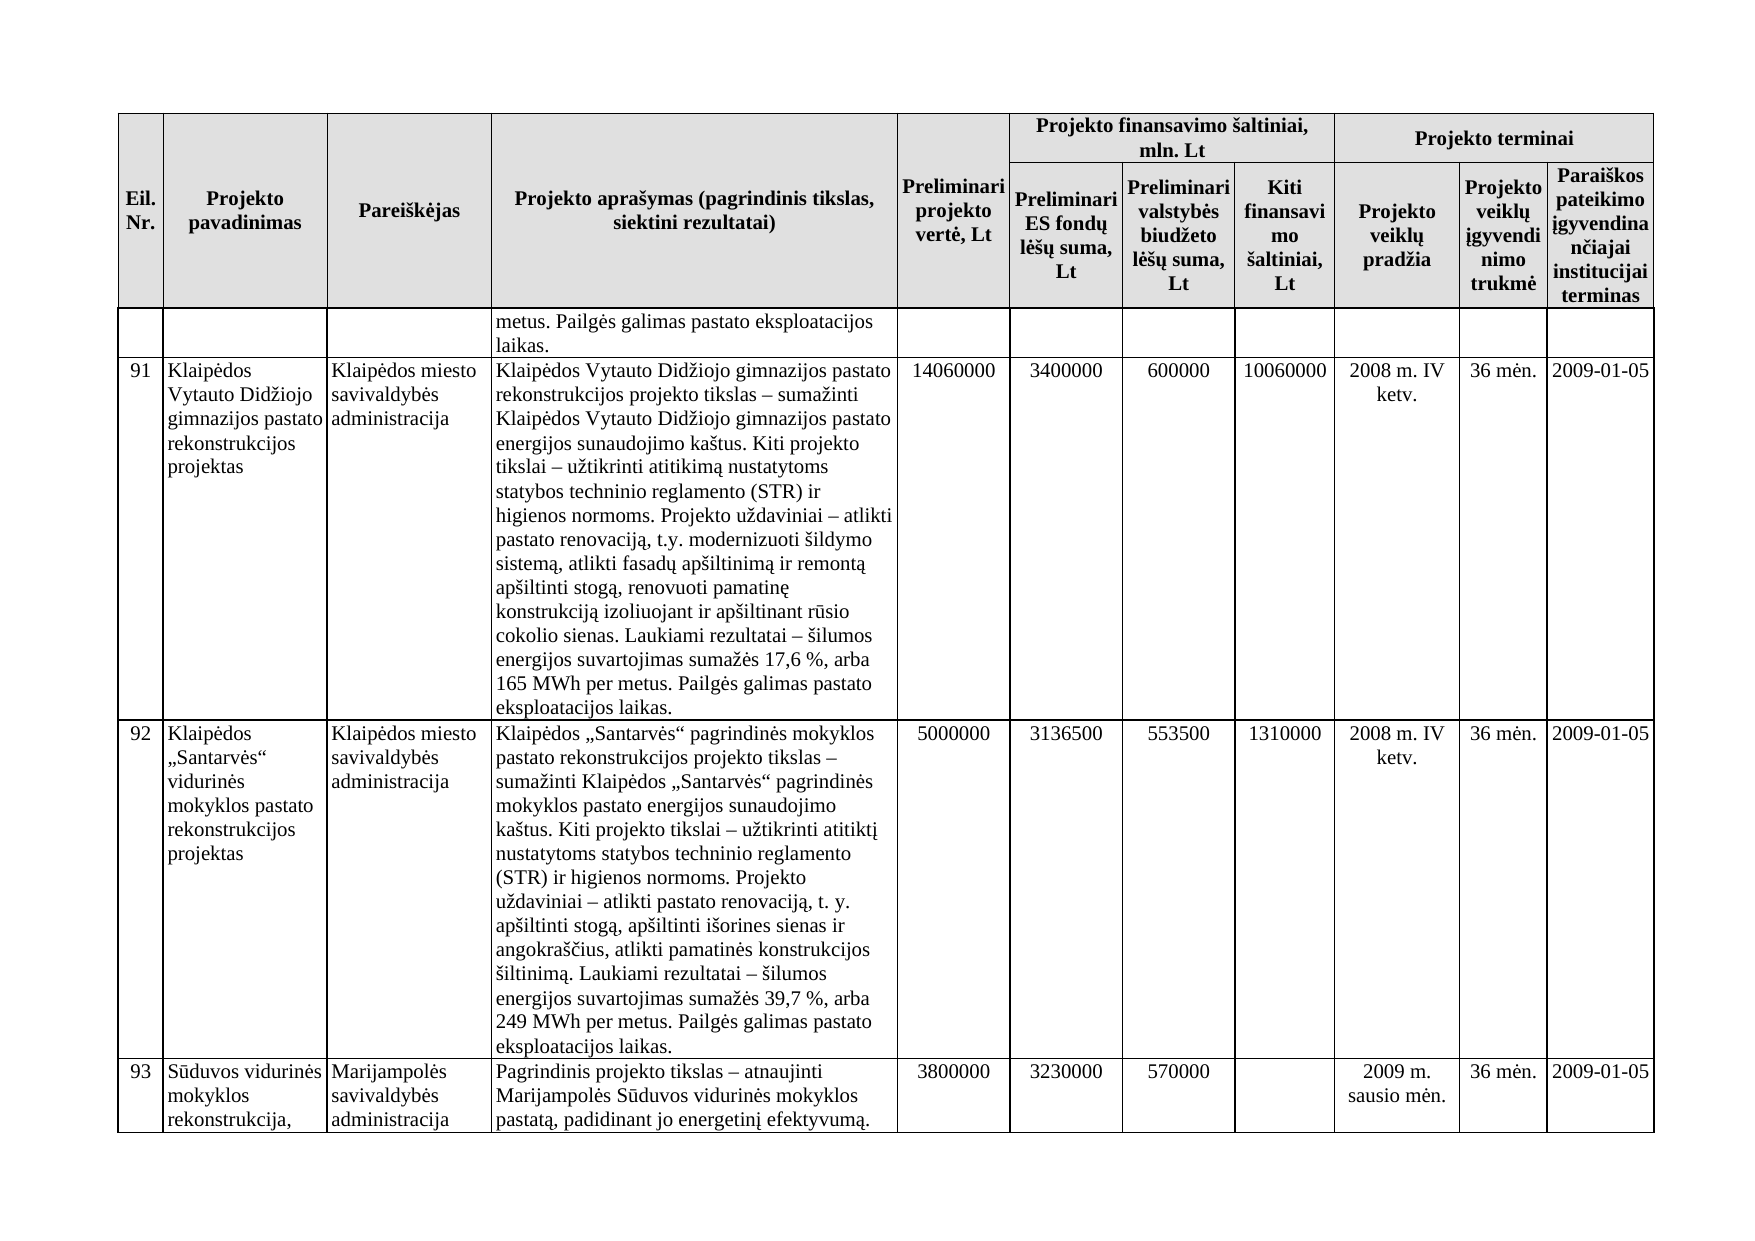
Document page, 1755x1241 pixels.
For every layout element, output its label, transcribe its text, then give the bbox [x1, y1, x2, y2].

table_cell 553500 [1123, 721, 1234, 1058]
table_cell Projekto veiklų įgyvendinimo trukmė [1460, 163, 1547, 307]
table_cell 91 [119, 358, 162, 719]
table_cell 2009-01-05 [1548, 1059, 1653, 1131]
table_cell 600000 [1123, 358, 1234, 719]
table_cell 5000000 [898, 721, 1009, 1058]
table_cell 3800000 [898, 1059, 1009, 1131]
table_cell Klaipėdos miesto savivaldybės administracija [328, 721, 491, 1058]
table_cell 2009-01-05 [1548, 358, 1653, 719]
table_cell 3136500 [1011, 721, 1122, 1058]
table_cell 1310000 [1236, 721, 1334, 1058]
table_cell Klaipėdos Vytauto Didžiojo gimnazijos pastato rekonstrukcijos projektas [164, 358, 326, 719]
table_header Pareiškėjas [328, 114, 491, 307]
table_header Projekto pavadinimas [164, 114, 327, 307]
table_cell [164, 309, 326, 357]
table_cell 92 [119, 721, 162, 1058]
table_cell [1011, 309, 1122, 357]
table_cell Kiti finansavimo šaltiniai, Lt [1235, 163, 1334, 307]
table_cell [1236, 309, 1334, 357]
table_cell [119, 309, 162, 357]
table_cell Sūduvos vidurinės mokyklos rekonstrukcija, [164, 1059, 326, 1131]
table_cell Paraiškos pateikimo įgyvendinančiajai institucijai terminas [1548, 163, 1653, 307]
table_cell metus. Pailgės galimas pastato eksploatacijos laikas. [492, 309, 897, 357]
table_cell Pagrindinis projekto tikslas – atnaujinti Marijampolės Sūduvos vidurinės mokyklos pastatą, padidinant jo energetinį efektyvumą. [492, 1059, 897, 1131]
table_cell [898, 309, 1009, 357]
table_cell 2009-01-05 [1548, 721, 1653, 1058]
table_cell Preliminari ES fondų lėšų suma, Lt [1010, 163, 1122, 307]
table_header Projekto finansavimo šaltiniai, mln. Lt [1010, 114, 1334, 162]
table_header Preliminari projekto vertė, Lt [898, 114, 1009, 307]
table_cell [1123, 309, 1234, 357]
table_cell 93 [119, 1059, 162, 1131]
table_cell 570000 [1123, 1059, 1234, 1131]
table_cell Projekto veiklų pradžia [1335, 163, 1459, 307]
table_cell 36 mėn. [1460, 721, 1546, 1058]
table_cell Marijampolės savivaldybės administracija [328, 1059, 491, 1131]
table_header Eil. Nr. [119, 114, 163, 307]
table_cell Klaipėdos „Santarvės“ vidurinės mokyklos pastato rekonstrukcijos projektas [164, 721, 326, 1058]
table_cell 2008 m. IV ketv. [1335, 721, 1459, 1058]
table_cell [1460, 309, 1546, 357]
table_cell [1548, 309, 1653, 357]
table_cell 2009 m. sausio mėn. [1335, 1059, 1459, 1131]
table_cell Klaipėdos Vytauto Didžiojo gimnazijos pastato rekonstrukcijos projekto tikslas – sumažinti Klaipėdos Vytauto Didžiojo gimnazijos pastato energijos sunaudojimo kaštus. Kiti projekto tikslai – užtikrinti atitikimą nustatytoms statybos techninio reglamento (STR) ir higienos normoms. Projekto uždaviniai – atlikti pastato renovaciją, t.y. modernizuoti šildymo sistemą, atlikti fasadų apšiltinimą ir remontą apšiltinti stogą, renovuoti pamatinę konstrukciją izoliuojant ir apšiltinant rūsio cokolio sienas. Laukiami rezultatai – šilumos energijos suvartojimas sumažės 17,6 %, arba 165 MWh per metus. Pailgės galimas pastato eksploatacijos laikas. [492, 358, 897, 719]
table_cell Klaipėdos „Santarvės“ pagrindinės mokyklos pastato rekonstrukcijos projekto tikslas – sumažinti Klaipėdos „Santarvės“ pagrindinės mokyklos pastato energijos sunaudojimo kaštus. Kiti projekto tikslai – užtikrinti atitiktį nustatytoms statybos techninio reglamento (STR) ir higienos normoms. Projekto uždaviniai – atlikti pastato renovaciją, t. y. apšiltinti stogą, apšiltinti išorines sienas ir angokraščius, atlikti pamatinės konstrukcijos šiltinimą. Laukiami rezultatai – šilumos energijos suvartojimas sumažės 39,7 %, arba 249 MWh per metus. Pailgės galimas pastato eksploatacijos laikas. [492, 721, 897, 1058]
table_cell Klaipėdos miesto savivaldybės administracija [328, 358, 491, 719]
table_header Projekto terminai [1335, 114, 1653, 162]
table_cell 3230000 [1011, 1059, 1122, 1131]
table_cell [1236, 1059, 1334, 1131]
table_cell Preliminari valstybės biudžeto lėšų suma, Lt [1123, 163, 1234, 307]
table_cell 10060000 [1236, 358, 1334, 719]
table_cell 3400000 [1011, 358, 1122, 719]
table_cell 36 mėn. [1460, 1059, 1546, 1131]
table_cell [1335, 309, 1459, 357]
table_cell 36 mėn. [1460, 358, 1546, 719]
table_header Projekto aprašymas (pagrindinis tikslas, siektini rezultatai) [492, 114, 897, 307]
table_cell 14060000 [898, 358, 1009, 719]
table_cell [328, 309, 491, 357]
table_cell 2008 m. IV ketv. [1335, 358, 1459, 719]
